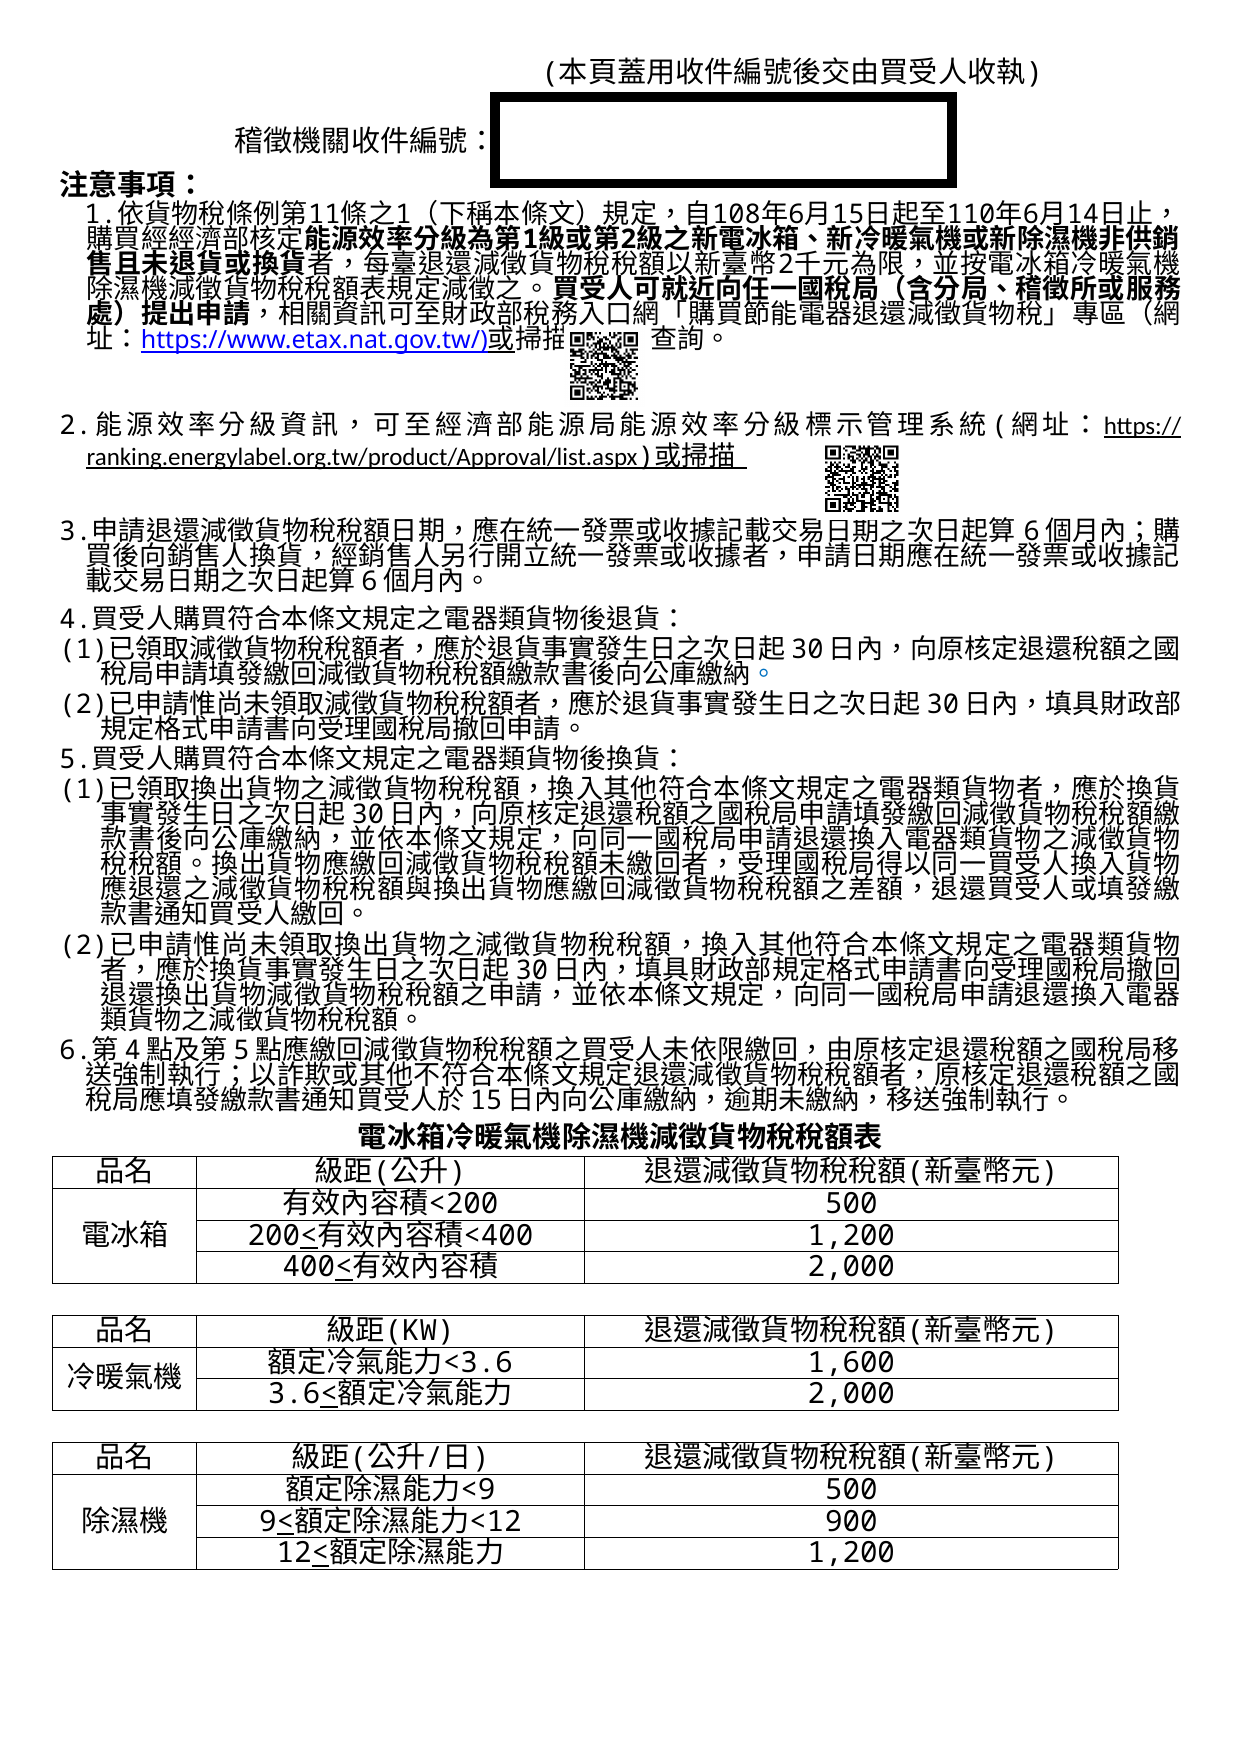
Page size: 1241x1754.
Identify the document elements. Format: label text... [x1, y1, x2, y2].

text 稽徵機關收件編號： [59, 128, 490, 157]
table_header 品名 [53, 1316, 196, 1347]
text 4.買受人購買符合本條文規定之電器類貨物後退貨： [59, 608, 1181, 633]
text 注意事項： [59, 162, 1181, 204]
table_header 級距(KW) [197, 1316, 584, 1347]
table_cell 1,600 [585, 1348, 1118, 1378]
table_cell 400<有效內容積 [197, 1252, 584, 1283]
table_cell 電冰箱 [53, 1189, 196, 1283]
text 3.申請退還減徵貨物稅稅額日期，應在統一發票或收據記載交易日期之次日起算6個月內；購買後向銷售人換貨，經銷售人另行開立統一發票或收據者，申請日期應在統一發票或收據記載交易日期之次日起算6個月內。 [59, 521, 1181, 596]
table_header 級距(公升/日) [197, 1443, 584, 1474]
text 電冰箱冷暖氣機除濕機減徵貨物稅稅額表 [59, 1114, 1181, 1156]
table_cell 900 [585, 1506, 1118, 1537]
table_header 級距(公升) [197, 1157, 584, 1188]
text (2)已申請惟尚未領取減徵貨物稅稅額者，應於退貨事實發生日之次日起30日內，填具財政部規定格式申請書向受理國稅局撤回申請。 [59, 693, 1181, 743]
table_cell 額定冷氣能力<3.6 [197, 1348, 584, 1378]
table_header 退還減徵貨物稅稅額(新臺幣元) [585, 1316, 1118, 1347]
table_header 品名 [53, 1157, 196, 1188]
table_header 退還減徵貨物稅稅額(新臺幣元) [585, 1443, 1118, 1474]
text (1)已領取換出貨物之減徵貨物稅稅額，換入其他符合本條文規定之電器類貨物者，應於換貨事實發生日之次日起30日內，向原核定退還稅額之國稅局申請填發繳回減徵貨物稅稅額繳款書後向公庫繳納，並依本條文規定，向同一國稅局申請退還換入電器類貨物之減徵貨物稅稅額。換出貨物應繳回減徵貨物稅稅額未繳回者，受理國稅局得以同一買受人換入貨物應退還之減徵貨物稅稅額與換出貨物應繳回減徵貨物稅稅額之差額，退還買受人或填發繳款書通知買受人繳回。 [59, 779, 1181, 929]
text 1.依貨物稅條例第11條之1（下稱本條文）規定，自108年6月15日起至110年6月14日止，購買經經濟部核定能源效率分級為第1級或第2級之新電冰箱、新冷暖氣機或新除濕機非供銷售且未退貨或換貨者，每臺退還減徵貨物稅稅額以新臺幣2千元為限，並按電冰箱冷暖氣機除濕機減徵貨物稅稅額表規定減徵之。買受人可就近向任一國稅局（含分局、稽徵所或服務處）提出申請，相關資訊可至財政部稅務入口網「購買節能電器退還減徵貨物稅」專區（網址：https://www.etax.nat.gov.tw/)或掃描 查詢。 [84, 204, 1181, 354]
table_cell 除濕機 [53, 1475, 196, 1569]
text 2.能源效率分級資訊，可至經濟部能源局能源效率分級標示管理系統(網址：https://ranking.energylabel.org.tw/product/Approval/list.aspx)或掃描 查詢。 [59, 409, 1181, 472]
text 5.買受人購買符合本條文規定之電器類貨物後換貨： [59, 749, 1181, 774]
text (1)已領取減徵貨物稅稅額者，應於退貨事實發生日之次日起30日內，向原核定退還稅額之國稅局申請填發繳回減徵貨物稅稅額繳款書後向公庫繳納。 [59, 638, 1181, 688]
text (本頁蓋用收件編號後交由買受人收執) [72, 59, 1181, 88]
table_cell 1,200 [585, 1221, 1118, 1251]
table_cell 2,000 [585, 1252, 1118, 1283]
text 稽徵機關收件編號： [957, 128, 1181, 157]
table_cell 3.6<額定冷氣能力 [197, 1379, 584, 1410]
table_cell 200<有效內容積<400 [197, 1221, 584, 1251]
table_header 品名 [53, 1443, 196, 1474]
table_cell 冷暖氣機 [53, 1348, 196, 1410]
table_cell 有效內容積<200 [197, 1189, 584, 1219]
table_header 退還減徵貨物稅稅額(新臺幣元) [585, 1157, 1118, 1188]
table_cell 500 [585, 1475, 1118, 1505]
text 6.第4點及第5點應繳回減徵貨物稅稅額之買受人未依限繳回，由原核定退還稅額之國稅局移送強制執行；以詐欺或其他不符合本條文規定退還減徵貨物稅稅額者，原核定退還稅額之國稅局應填發繳款書通知買受人於15日內向公庫繳納，逾期未繳納，移送強制執行。 [59, 1039, 1181, 1114]
table_cell 1,200 [585, 1538, 1118, 1569]
text (2)已申請惟尚未領取換出貨物之減徵貨物稅稅額，換入其他符合本條文規定之電器類貨物者，應於換貨事實發生日之次日起30日內，填具財政部規定格式申請書向受理國稅局撤回退還換出貨物減徵貨物稅稅額之申請，並依本條文規定，向同一國稅局申請退還換入電器類貨物之減徵貨物稅稅額。 [59, 934, 1181, 1034]
table_cell 9<額定除濕能力<12 [197, 1506, 584, 1537]
table_cell 12<額定除濕能力 [197, 1538, 584, 1569]
table_cell 2,000 [585, 1379, 1118, 1410]
table_cell 額定除濕能力<9 [197, 1475, 584, 1505]
table_cell 500 [585, 1189, 1118, 1219]
